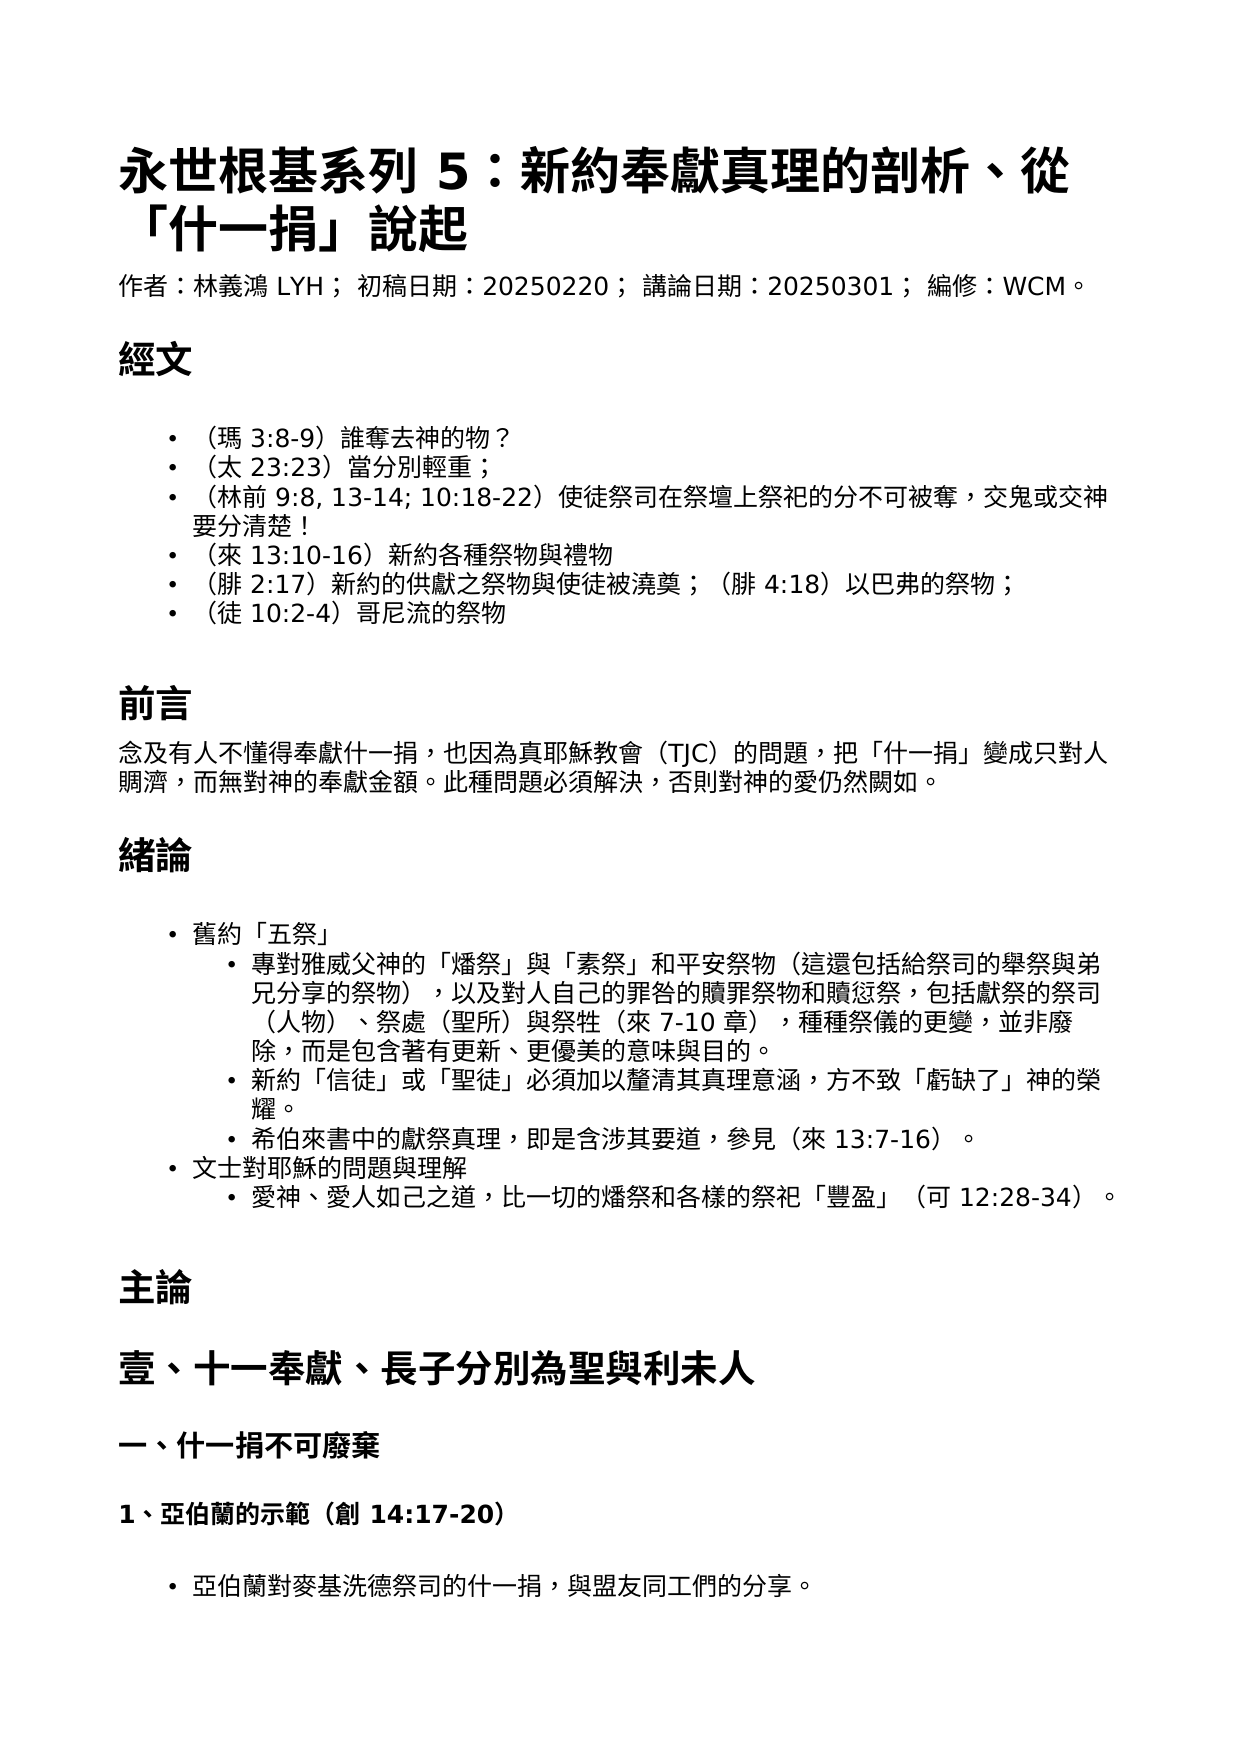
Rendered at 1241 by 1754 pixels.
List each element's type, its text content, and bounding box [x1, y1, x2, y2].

list 文士對耶穌的問題與理解 [177, 1154, 1122, 1183]
list 愛神、愛人如己之道，比一切的燔祭和各樣的祭祀「豐盈」（可 12:28-34）。 [236, 1183, 1122, 1212]
subtitle 1、亞伯蘭的示範（創 14:17-20） [118, 1501, 1122, 1530]
list （林前 9:8, 13-14; 10:18-22）使徒祭司在祭壇上祭祀的分不可被奪，交鬼或交神要分清楚！ [177, 483, 1122, 541]
subtitle 一、什一捐不可廢棄 [118, 1429, 1122, 1463]
list 希伯來書中的獻祭真理，即是含涉其要道，參見（來 13:7-16）。 [236, 1125, 1122, 1154]
list 亞伯蘭對麥基洗德祭司的什一捐，與盟友同工們的分享。 [177, 1572, 1122, 1601]
subtitle 前言 [118, 683, 1122, 727]
list （來 13:10-16）新約各種祭物與禮物 [177, 541, 1122, 570]
list 專對雅威父神的「燔祭」與「素祭」和平安祭物（這還包括給祭司的舉祭與弟兄分享的祭物），以及對人自己的罪咎的贖罪祭物和贖愆祭，包括獻祭的祭司（人物）、祭處（聖所）與祭牲（來 7-10 章），種種祭儀的更變，並非廢除，而是包含著有更新、更優美的意味與目的。 [236, 950, 1122, 1066]
list （徒 10:2-4）哥尼流的祭物 [177, 599, 1122, 628]
subtitle 永世根基系列 5：新約奉獻真理的剖析、從「什一捐」說起 [118, 143, 1122, 259]
subtitle 主論 [118, 1267, 1122, 1310]
list （太 23:23）當分別輕重； [177, 453, 1122, 483]
text 作者：林義鴻 LYH； 初稿日期：20250220； 講論日期：20250301； 編修：WCM。 [118, 272, 1122, 301]
subtitle 緒論 [118, 835, 1122, 879]
list （瑪 3:8-9）誰奪去神的物？ [177, 424, 1122, 453]
text 念及有人不懂得奉獻什一捐，也因為真耶穌教會（TJC）的問題，把「什一捐」變成只對人賙濟，而無對神的奉獻金額。此種問題必須解決，否則對神的愛仍然闕如。 [118, 739, 1122, 797]
list 新約「信徒」或「聖徒」必須加以釐清其真理意涵，方不致「虧缺了」神的榮耀。 [236, 1066, 1122, 1125]
list 舊約「五祭」 [177, 921, 1122, 950]
list （腓 2:17）新約的供獻之祭物與使徒被澆奠；（腓 4:18）以巴弗的祭物； [177, 570, 1122, 599]
subtitle 壹、十一奉獻、長子分別為聖與利未人 [118, 1348, 1122, 1392]
subtitle 經文 [118, 339, 1122, 382]
